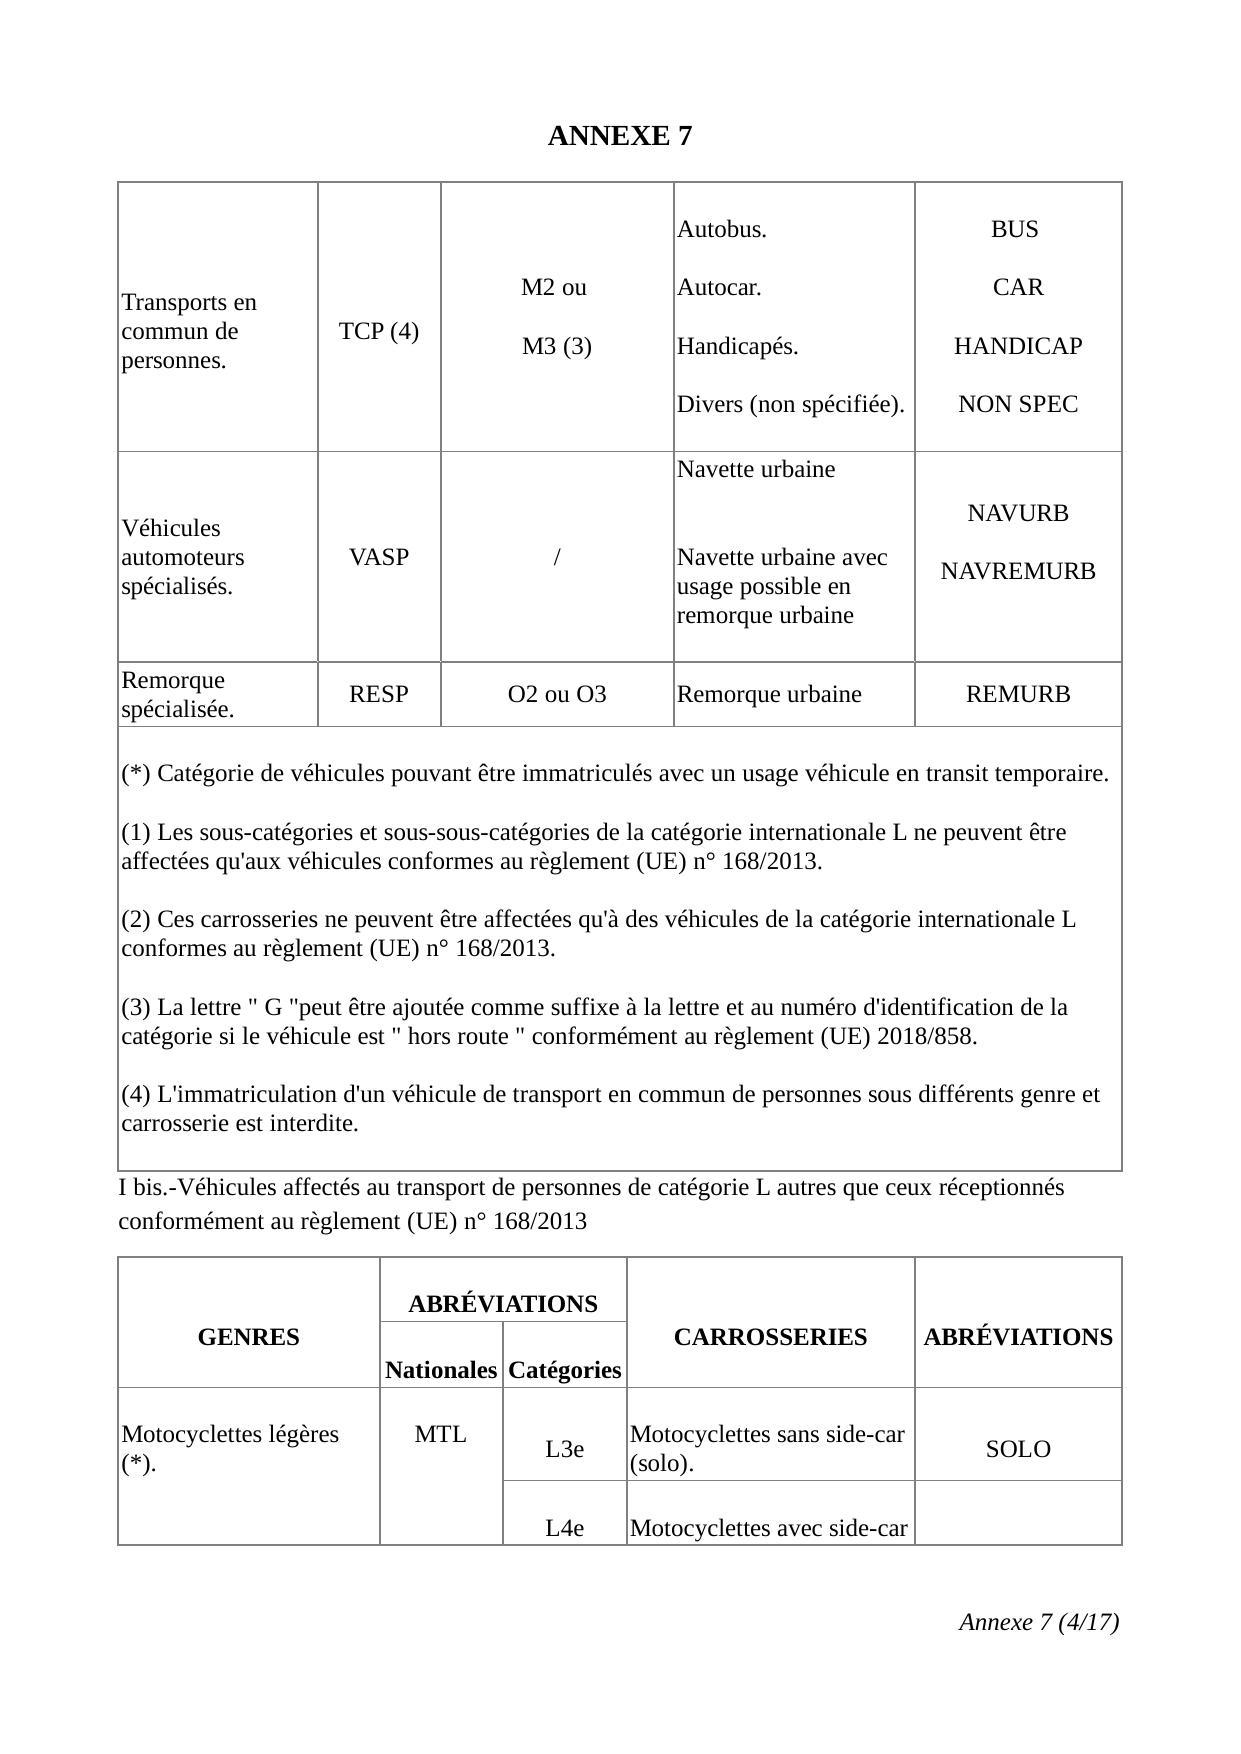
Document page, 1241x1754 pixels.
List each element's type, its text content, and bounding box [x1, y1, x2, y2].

table_cell REMURB [916, 663, 1121, 726]
text I bis.-Véhicules affectés au transport de personnes de catégorie L autres que ceux réceptionnés conformément au règlement (UE) n° 168/2013 [118, 1172, 1122, 1235]
table_cell O2 ou O3 [442, 663, 673, 726]
table_header ABRÉVIATIONS [916, 1258, 1121, 1387]
table_cell VASP [319, 452, 440, 661]
table_cell Véhicules automoteurs spécialisés. [119, 452, 317, 661]
table_cell Remorque urbaine [675, 663, 914, 726]
table_cell Catégories [504, 1322, 626, 1387]
table_cell Transports en commun de personnes. [119, 183, 317, 451]
table_header CARROSSERIES [628, 1258, 914, 1387]
table_cell Motocyclettes sans side-car (solo). [628, 1388, 914, 1480]
table_cell [916, 1481, 1121, 1544]
table_cell Remorque spécialisée. [119, 663, 317, 726]
table_cell Motocyclettes légères (*). [119, 1388, 379, 1544]
table_cell Motocyclettes avec side-car [628, 1481, 914, 1544]
table_cell RESP [319, 663, 440, 726]
table_cell Navette urbaine Navette urbaine avec usage possible en remorque urbaine [675, 452, 914, 661]
table_cell / [442, 452, 673, 661]
table_cell Autobus. Autocar. Handicapés. Divers (non spécifiée). [675, 183, 914, 451]
table_cell TCP (4) [319, 183, 440, 451]
table_cell M2 ou M3 (3) [442, 183, 673, 451]
table_cell MTL [381, 1388, 502, 1544]
table_cell SOLO [916, 1388, 1121, 1480]
table_cell BUS CAR HANDICAP NON SPEC [916, 183, 1121, 451]
table_header ABRÉVIATIONS [381, 1258, 626, 1321]
table_header GENRES [119, 1258, 379, 1387]
table_cell NAVURB NAVREMURB [916, 452, 1121, 661]
table_cell (*) Catégorie de véhicules pouvant être immatriculés avec un usage véhicule en transit temporaire. (1) Les sous-catégories et sous-sous-catégories de la catégorie internationale L ne peuvent être affectées qu'aux véhicules conformes au règlement (UE) n° 168/2013. (2) Ces carrosseries ne peuvent être affectées qu'à des véhicules de la catégorie internationale L conformes au règlement (UE) n° 168/2013. (3) La lettre " G "peut être ajoutée comme suffixe à la lettre et au numéro d'identification de la catégorie si le véhicule est " hors route " conformément au règlement (UE) 2018/858. (4) L'immatriculation d'un véhicule de transport en commun de personnes sous différents genre et carrosserie est interdite. [119, 727, 1121, 1170]
table_cell Nationales [381, 1322, 502, 1387]
table_cell L4e [504, 1481, 626, 1544]
table_cell L3e [504, 1388, 626, 1480]
